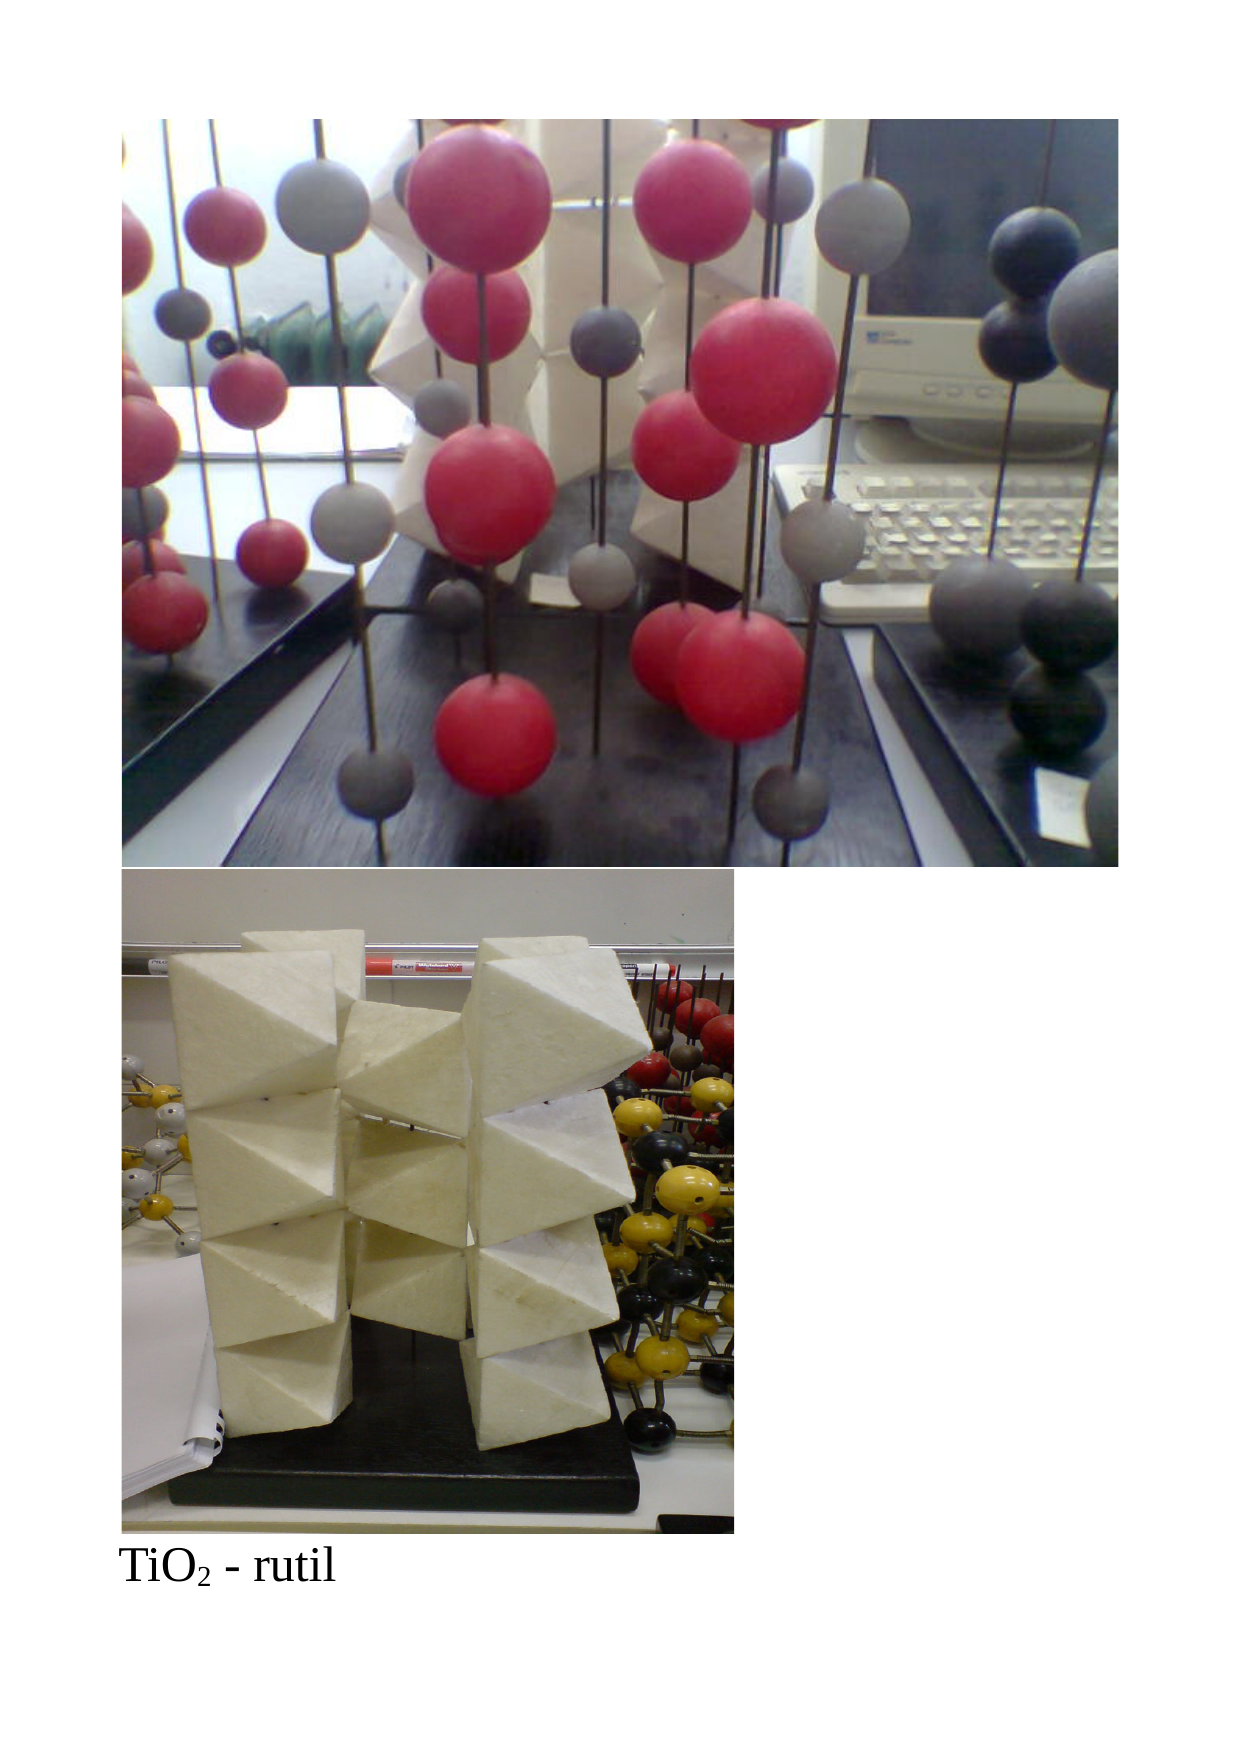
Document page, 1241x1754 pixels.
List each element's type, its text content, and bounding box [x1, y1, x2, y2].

text TiO2 - rutil [118, 118, 1122, 1592]
picture [121, 119, 1119, 867]
picture [121, 869, 735, 1534]
